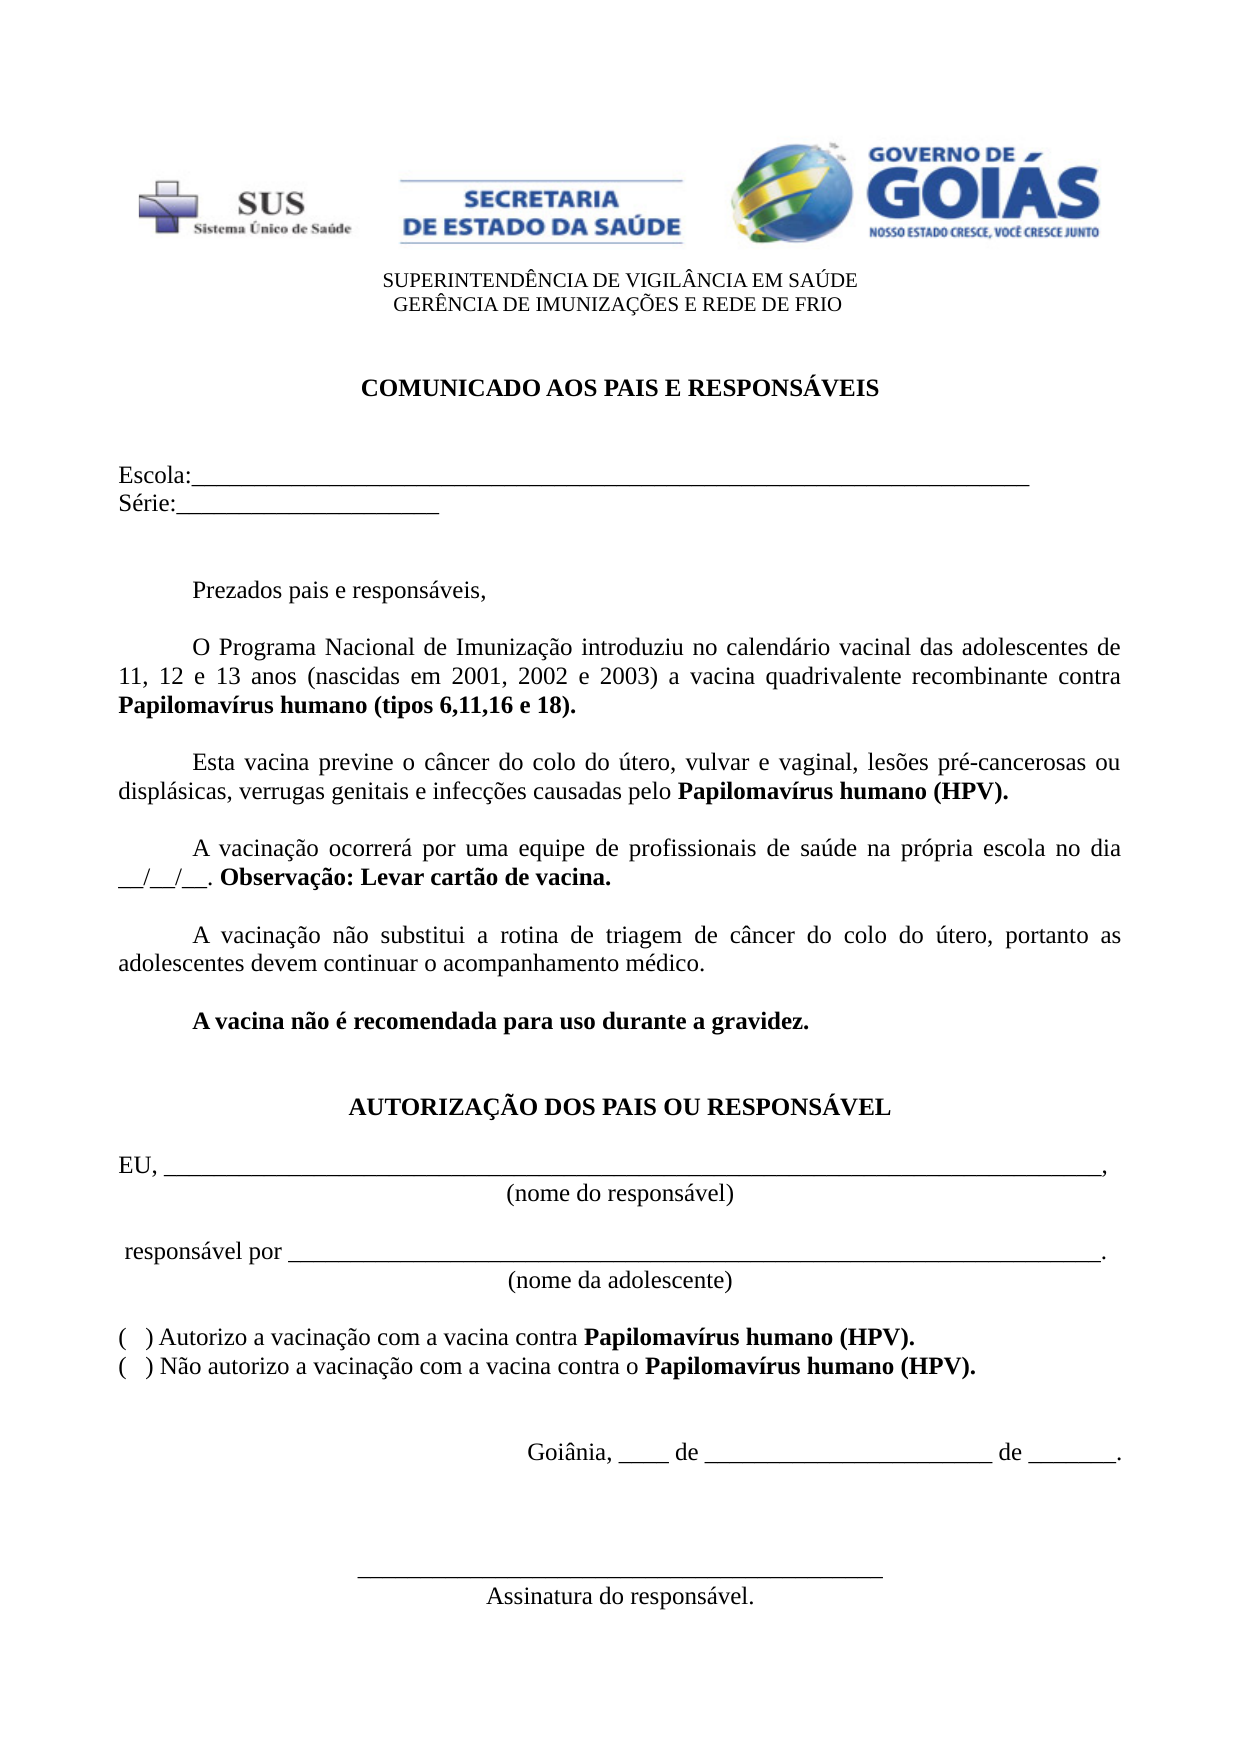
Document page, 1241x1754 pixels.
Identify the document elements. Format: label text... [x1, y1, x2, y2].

text ( ) Não autorizo a vacinação com a vacina contra o Papilomavírus humano (HPV). [118, 1351, 1122, 1380]
text A vacinação ocorrerá por uma equipe de profissionais de saúde na própria escola no dia __/__/__. Observação: Levar cartão de vacina. [118, 833, 1122, 891]
text GERÊNCIA DE IMUNIZAÇÕES E REDE DE FRIO [118, 292, 1122, 316]
text __________________________________________ [118, 1552, 1122, 1581]
text A vacina não é recomendada para uso durante a gravidez. [118, 1006, 1122, 1035]
text A vacinação não substitui a rotina de triagem de câncer do colo do útero, portanto as adolescentes devem continuar o acompanhamento médico. [118, 920, 1122, 977]
text responsável por _________________________________________________________________. [118, 1236, 1122, 1265]
text EU, ___________________________________________________________________________, [118, 1150, 1122, 1178]
text Goiânia, ____ de _______________________ de _______. [118, 1437, 1122, 1466]
text (nome do responsável) [118, 1178, 1122, 1207]
text COMUNICADO AOS PAIS E RESPONSÁVEIS [118, 373, 1122, 402]
text (nome da adolescente) [118, 1265, 1122, 1293]
text AUTORIZAÇÃO DOS PAIS OU RESPONSÁVEL [118, 1092, 1122, 1121]
picture [138, 125, 1102, 261]
text Escola:___________________________________________________________________ [118, 460, 1122, 488]
text Esta vacina previne o câncer do colo do útero, vulvar e vaginal, lesões pré-cancerosas ou displásicas, verrugas genitais e infecções causadas pelo Papilomavírus humano (HPV). [118, 747, 1122, 805]
text ( ) Autorizo a vacinação com a vacina contra Papilomavírus humano (HPV). [118, 1322, 1122, 1351]
text Assinatura do responsável. [118, 1581, 1122, 1610]
text SUPERINTENDÊNCIA DE VIGILÂNCIA EM SAÚDE [118, 268, 1122, 292]
text Prezados pais e responsáveis, [118, 575, 1122, 603]
text Série:_____________________ [118, 488, 1122, 517]
text O Programa Nacional de Imunização introduziu no calendário vacinal das adolescentes de 11, 12 e 13 anos (nascidas em 2001, 2002 e 2003) a vacina quadrivalente recombinante contra Papilomavírus humano (tipos 6,11,16 e 18). [118, 632, 1122, 718]
